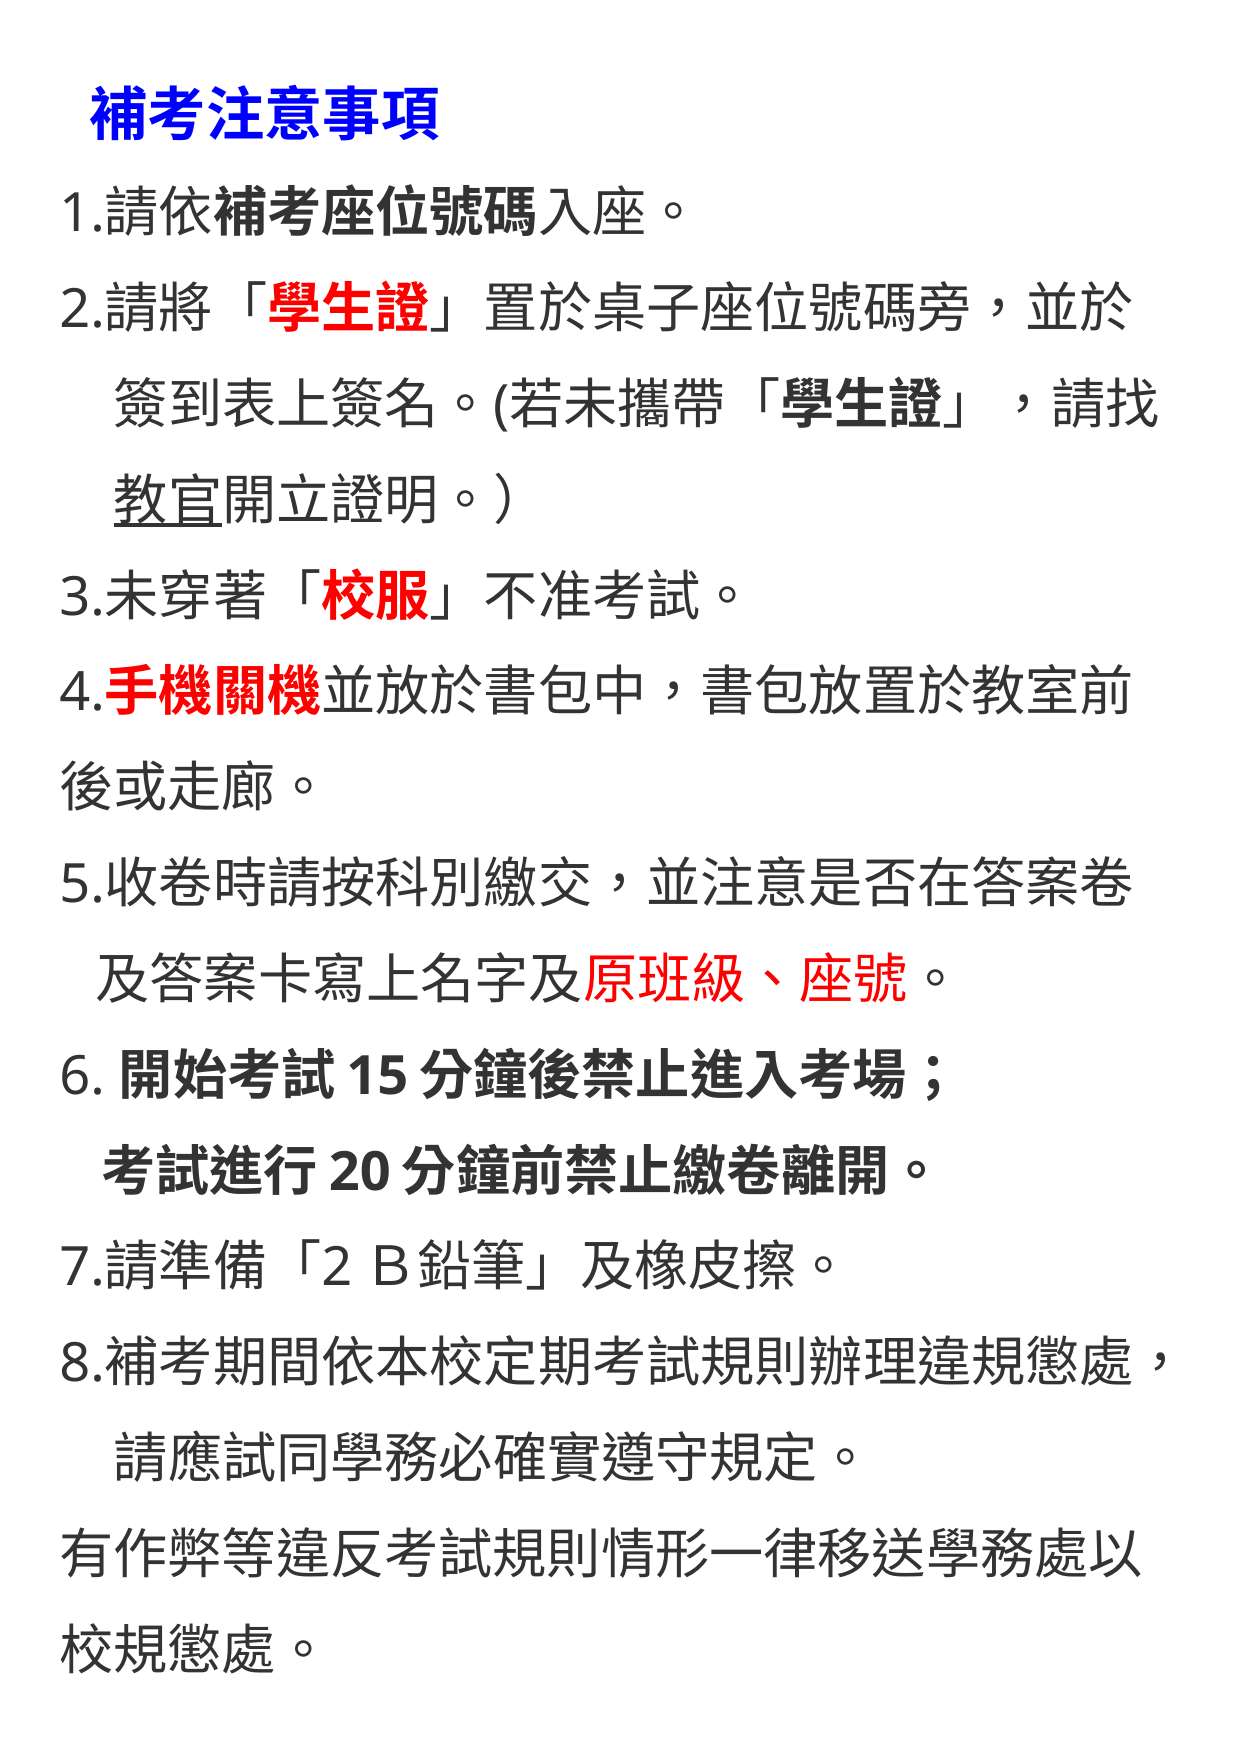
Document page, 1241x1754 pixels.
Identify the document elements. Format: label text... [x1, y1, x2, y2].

text 1.請依補考座位號碼入座。 [59, 155, 1181, 251]
text 考試進行20分鐘前禁止繳卷離開。 [59, 1113, 1181, 1209]
text 有作弊等違反考試規則情形一律移送學務處以校規懲處。 [59, 1497, 1181, 1688]
text 補考注意事項 [59, 59, 1181, 155]
text 4.手機關機並放於書包中，書包放置於教室前後或走廊。 [59, 634, 1181, 826]
text 8.補考期間依本校定期考試規則辦理違規懲處，請應試同學務必確實遵守規定。 [59, 1305, 1181, 1497]
text 5.收卷時請按科別繳交，並注意是否在答案卷及答案卡寫上名字及原班級、座號。 [59, 826, 1181, 1017]
text 6. 開始考試15分鐘後禁止進入考場； [59, 1017, 1181, 1113]
text 3.未穿著「校服」不准考試。 [59, 538, 1181, 634]
text 7.請準備「2Ｂ鉛筆」及橡皮擦。 [59, 1209, 1181, 1305]
text 2.請將「學生證」置於桌子座位號碼旁，並於簽到表上簽名。(若未攜帶「學生證」，請找教官開立證明。） [59, 251, 1181, 538]
